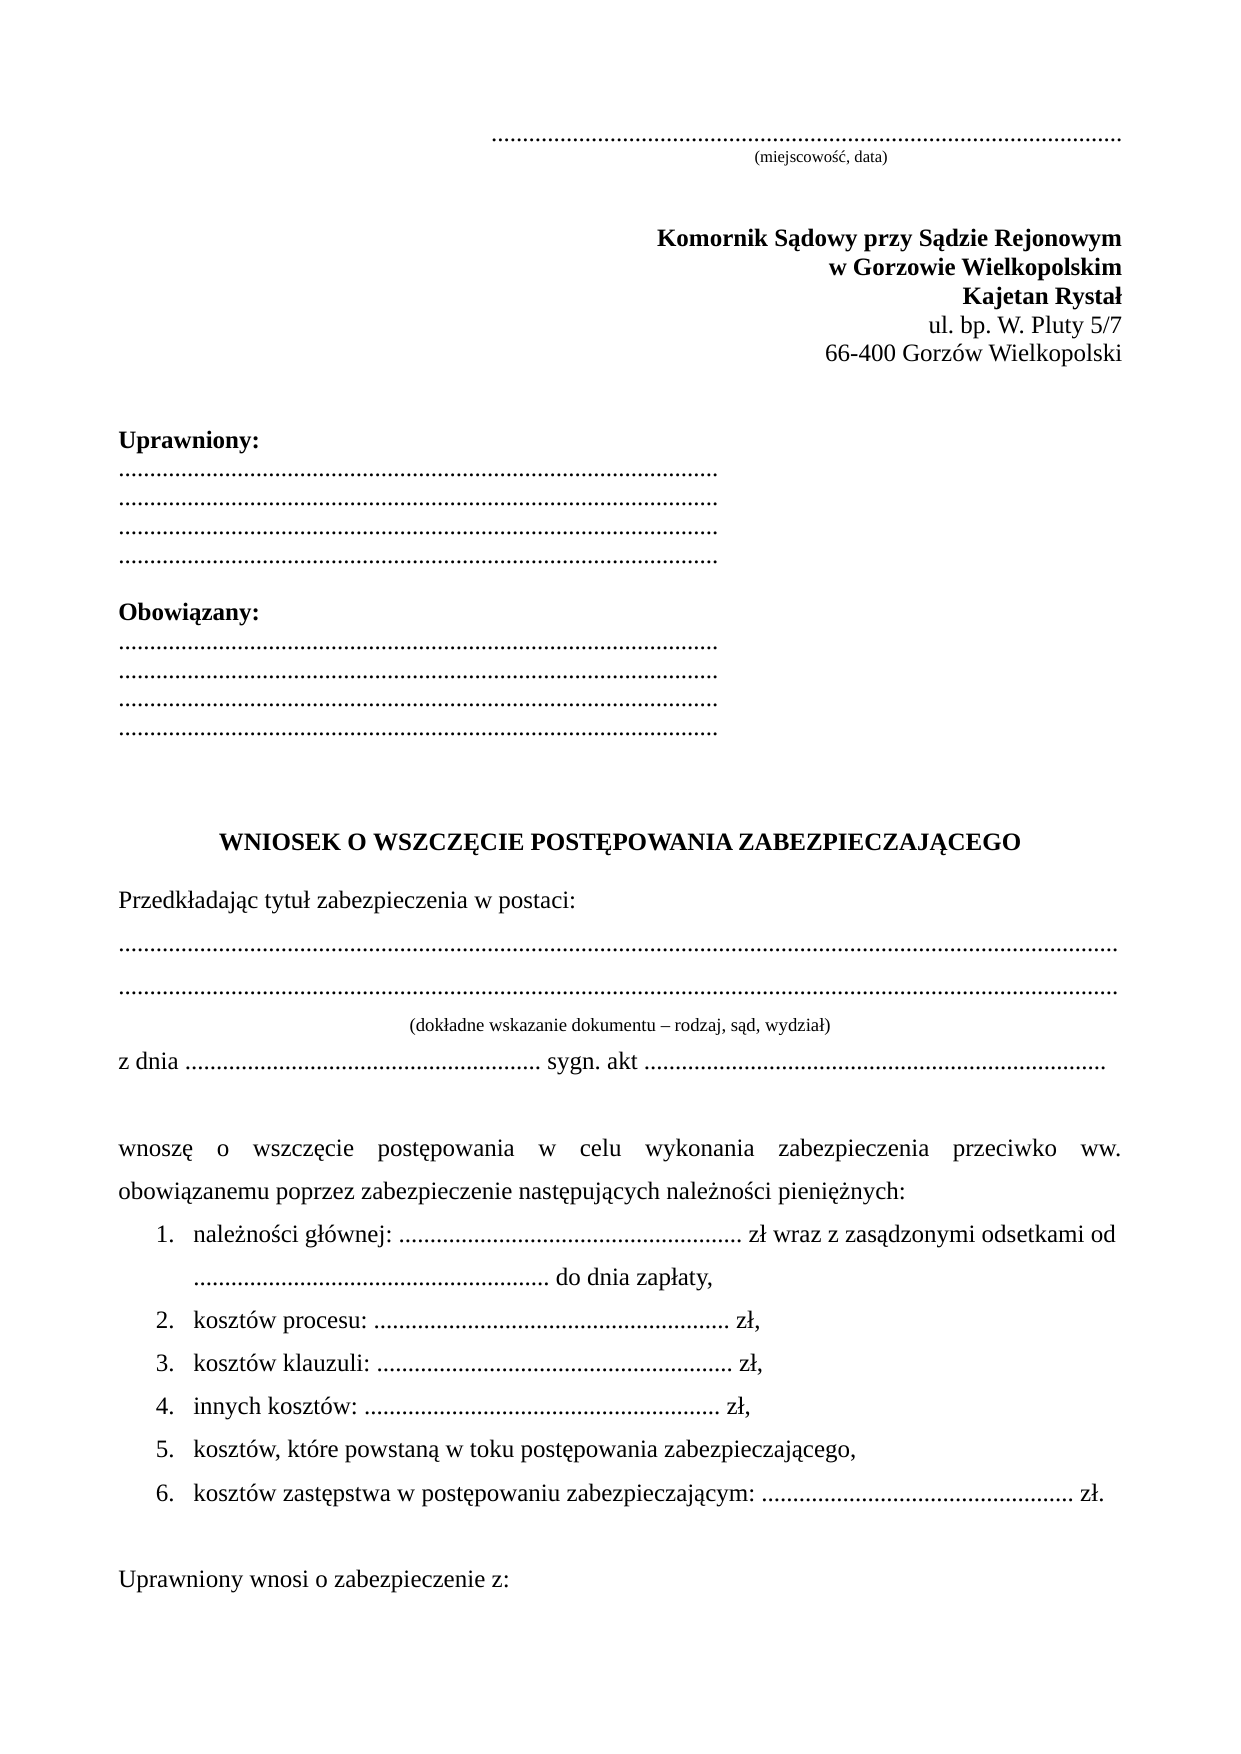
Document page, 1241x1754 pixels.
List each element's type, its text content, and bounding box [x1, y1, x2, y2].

text ................................................................................................ [118, 482, 1122, 511]
text (miejscowość, data) [118, 147, 1122, 166]
list ......................................................... do dnia zapłaty, [156, 1262, 1122, 1291]
text ................................................................................................ [118, 511, 1122, 540]
text Komornik Sądowy przy Sądzie Rejonowym [118, 223, 1122, 252]
text ..................................................................................................... [118, 118, 1122, 147]
text Przedkładając tytuł zabezpieczenia w postaci: [118, 885, 1122, 913]
text ul. bp. W. Pluty 5/7 [118, 310, 1122, 338]
text ................................................................................................................................................................ [118, 928, 1122, 957]
text ................................................................................................ [118, 626, 1122, 655]
list innych kosztów: ......................................................... zł, [156, 1391, 1122, 1420]
text (dokładne wskazanie dokumentu – rodzaj, sąd, wydział) [118, 1014, 1122, 1036]
text Uprawniony: [118, 425, 1122, 453]
list kosztów klauzuli: ......................................................... zł, [156, 1348, 1122, 1377]
list kosztów procesu: ......................................................... zł, [156, 1305, 1122, 1334]
list należności głównej: ....................................................... zł wraz z zasądzonymi odsetkami od [156, 1219, 1122, 1248]
list kosztów zastępstwa w postępowaniu zabezpieczającym: .................................................. zł. [156, 1478, 1122, 1506]
text 66-400 Gorzów Wielkopolski [118, 338, 1122, 367]
text ................................................................................................ [118, 540, 1122, 568]
text Kajetan Rystał [118, 281, 1122, 310]
text ................................................................................................ [118, 655, 1122, 683]
text w Gorzowie Wielkopolskim [118, 252, 1122, 281]
text Uprawniony wnosi o zabezpieczenie z: [118, 1564, 1122, 1593]
text ................................................................................................................................................................ [118, 971, 1122, 1000]
list kosztów, które powstaną w toku postępowania zabezpieczającego, [156, 1434, 1122, 1463]
text wnoszę o wszczęcie postępowania w celu wykonania zabezpieczenia przeciwko ww. obowiązanemu poprzez zabezpieczenie następujących należności pieniężnych: [118, 1133, 1122, 1204]
text ................................................................................................ [118, 453, 1122, 482]
text ................................................................................................ [118, 683, 1122, 712]
text WNIOSEK O WSZCZĘCIE POSTĘPOWANIA ZABEZPIECZAJĄCEGO [118, 827, 1122, 856]
text Obowiązany: [118, 597, 1122, 626]
text z dnia ......................................................... sygn. akt .......................................................................... [118, 1046, 1122, 1075]
text ................................................................................................ [118, 712, 1122, 741]
